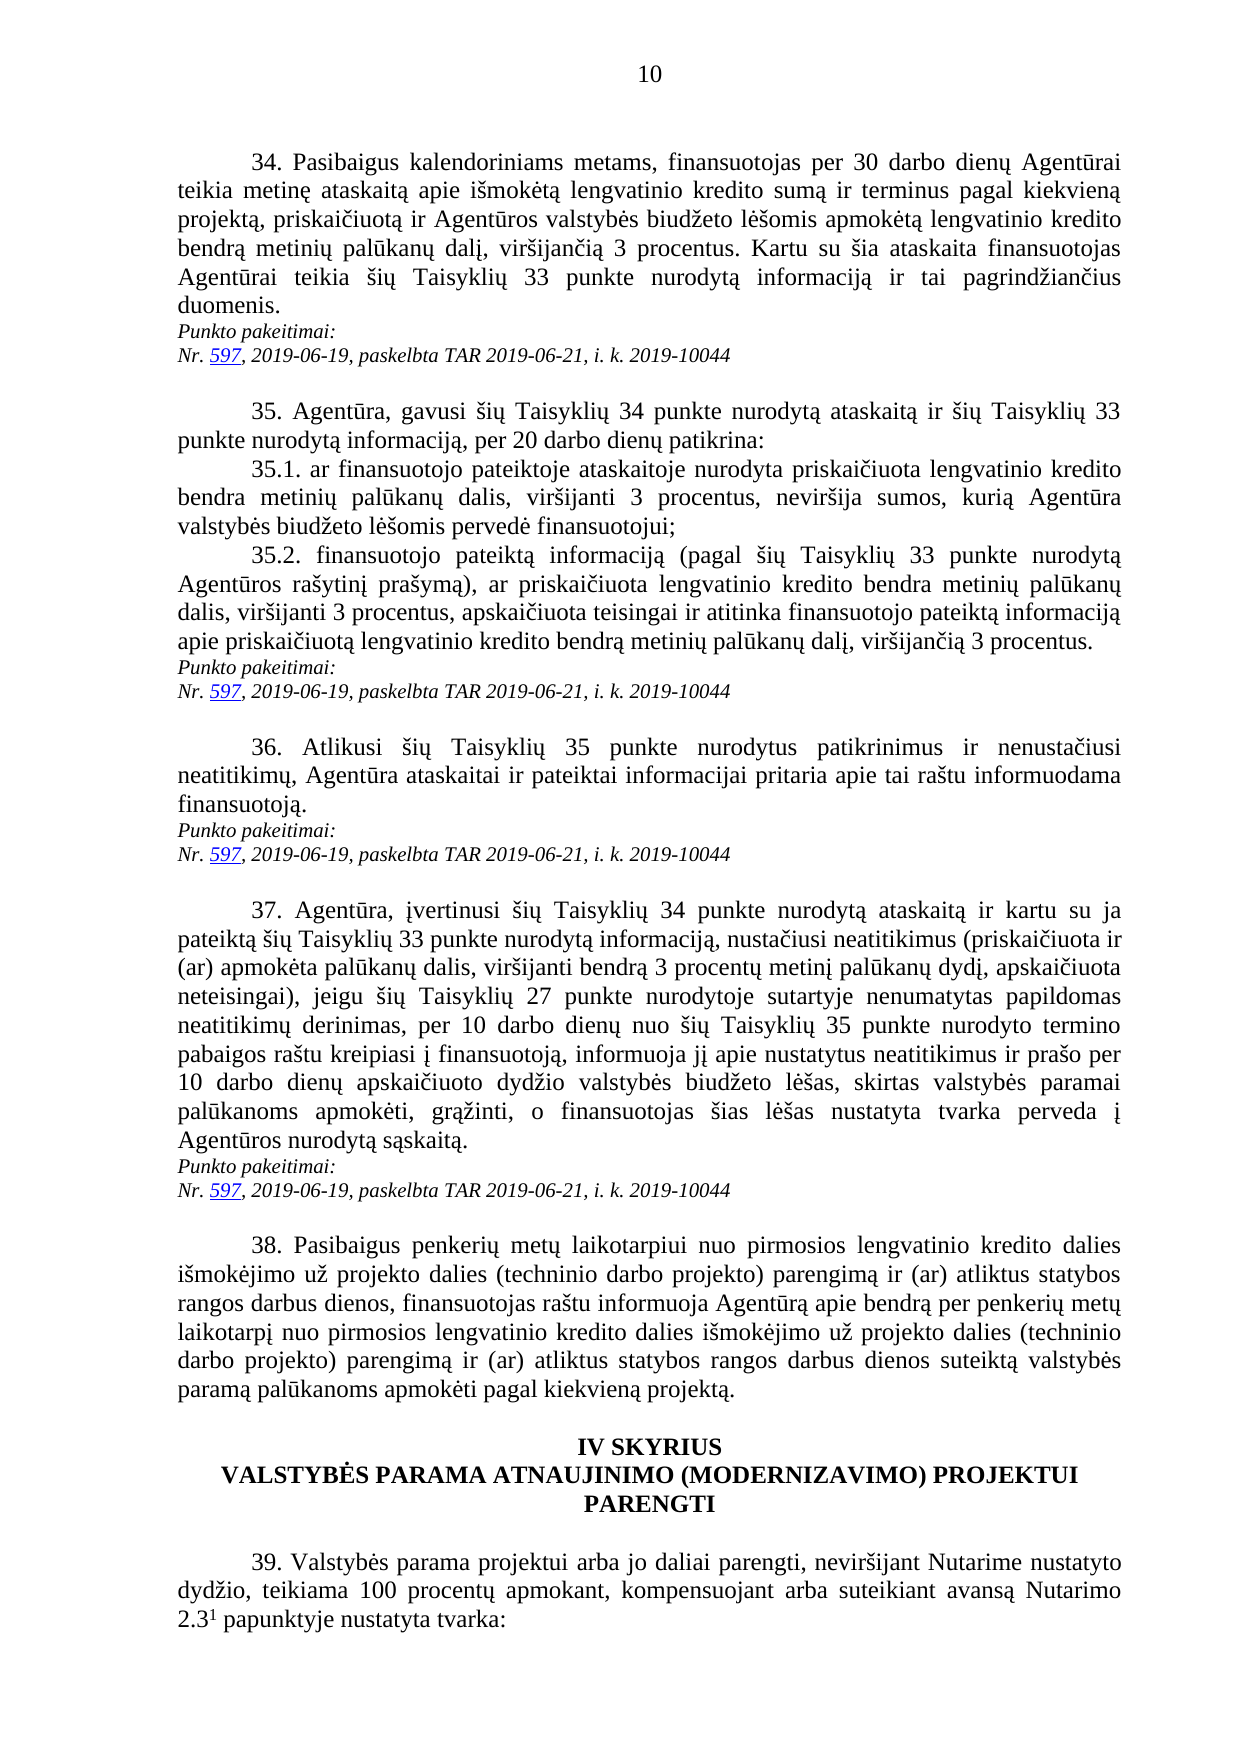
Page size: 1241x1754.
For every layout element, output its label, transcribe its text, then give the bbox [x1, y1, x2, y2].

text Nr. 597, 2019-06-19, paskelbta TAR 2019-06-21, i. k. 2019-10044 [177, 1178, 1122, 1202]
text 39. Valstybės parama projektui arba jo daliai parengti, neviršijant Nutarime nustatyto dydžio, teikiama 100 procentų apmokant, kompensuojant arba suteikiant avansą Nutarimo 2.31 papunktyje nustatyta tvarka: [177, 1547, 1122, 1633]
text Punkto pakeitimai: [177, 655, 1122, 679]
text Punkto pakeitimai: [177, 818, 1122, 842]
text 37. Agentūra, įvertinusi šių Taisyklių 34 punkte nurodytą ataskaitą ir kartu su ja pateiktą šių Taisyklių 33 punkte nurodytą informaciją, nustačiusi neatitikimus (priskaičiuota ir (ar) apmokėta palūkanų dalis, viršijanti bendrą 3 procentų metinį palūkanų dydį, apskaičiuota neteisingai), jeigu šių Taisyklių 27 punkte nurodytoje sutartyje nenumatytas papildomas neatitikimų derinimas, per 10 darbo dienų nuo šių Taisyklių 35 punkte nurodyto termino pabaigos raštu kreipiasi į finansuotoją, informuoja jį apie nustatytus neatitikimus ir prašo per 10 darbo dienų apskaičiuoto dydžio valstybės biudžeto lėšas, skirtas valstybės paramai palūkanoms apmokėti, grąžinti, o finansuotojas šias lėšas nustatyta tvarka perveda į Agentūros nurodytą sąskaitą. [177, 895, 1122, 1154]
text IV SKYRIUS [177, 1432, 1122, 1461]
text 36. Atlikusi šių Taisyklių 35 punkte nurodytus patikrinimus ir nenustačiusi neatitikimų, Agentūra ataskaitai ir pateiktai informacijai pritaria apie tai raštu informuodama finansuotoją. [177, 732, 1122, 818]
text Punkto pakeitimai: [177, 1154, 1122, 1178]
text VALSTYBĖS PARAMA ATNAUJINIMO (MODERNIZAVIMO) PROJEKTUI PARENGTI [177, 1461, 1122, 1518]
text Punkto pakeitimai: [177, 319, 1122, 343]
text 34. Pasibaigus kalendoriniams metams, finansuotojas per 30 darbo dienų Agentūrai teikia metinę ataskaitą apie išmokėtą lengvatinio kredito sumą ir terminus pagal kiekvieną projektą, priskaičiuotą ir Agentūros valstybės biudžeto lėšomis apmokėtą lengvatinio kredito bendrą metinių palūkanų dalį, viršijančią 3 procentus. Kartu su šia ataskaita finansuotojas Agentūrai teikia šių Taisyklių 33 punkte nurodytą informaciją ir tai pagrindžiančius duomenis. [177, 147, 1122, 319]
text Nr. 597, 2019-06-19, paskelbta TAR 2019-06-21, i. k. 2019-10044 [177, 343, 1122, 367]
text Nr. 597, 2019-06-19, paskelbta TAR 2019-06-21, i. k. 2019-10044 [177, 679, 1122, 703]
text 38. Pasibaigus penkerių metų laikotarpiui nuo pirmosios lengvatinio kredito dalies išmokėjimo už projekto dalies (techninio darbo projekto) parengimą ir (ar) atliktus statybos rangos darbus dienos, finansuotojas raštu informuoja Agentūrą apie bendrą per penkerių metų laikotarpį nuo pirmosios lengvatinio kredito dalies išmokėjimo už projekto dalies (techninio darbo projekto) parengimą ir (ar) atliktus statybos rangos darbus dienos suteiktą valstybės paramą palūkanoms apmokėti pagal kiekvieną projektą. [177, 1231, 1122, 1403]
text 35. Agentūra, gavusi šių Taisyklių 34 punkte nurodytą ataskaitą ir šių Taisyklių 33 punkte nurodytą informaciją, per 20 darbo dienų patikrina: [177, 396, 1122, 454]
text 35.2. finansuotojo pateiktą informaciją (pagal šių Taisyklių 33 punkte nurodytą Agentūros rašytinį prašymą), ar priskaičiuota lengvatinio kredito bendra metinių palūkanų dalis, viršijanti 3 procentus, apskaičiuota teisingai ir atitinka finansuotojo pateiktą informaciją apie priskaičiuotą lengvatinio kredito bendrą metinių palūkanų dalį, viršijančią 3 procentus. [177, 540, 1122, 655]
text Nr. 597, 2019-06-19, paskelbta TAR 2019-06-21, i. k. 2019-10044 [177, 842, 1122, 866]
text 35.1. ar finansuotojo pateiktoje ataskaitoje nurodyta priskaičiuota lengvatinio kredito bendra metinių palūkanų dalis, viršijanti 3 procentus, neviršija sumos, kurią Agentūra valstybės biudžeto lėšomis pervedė finansuotojui; [177, 454, 1122, 540]
